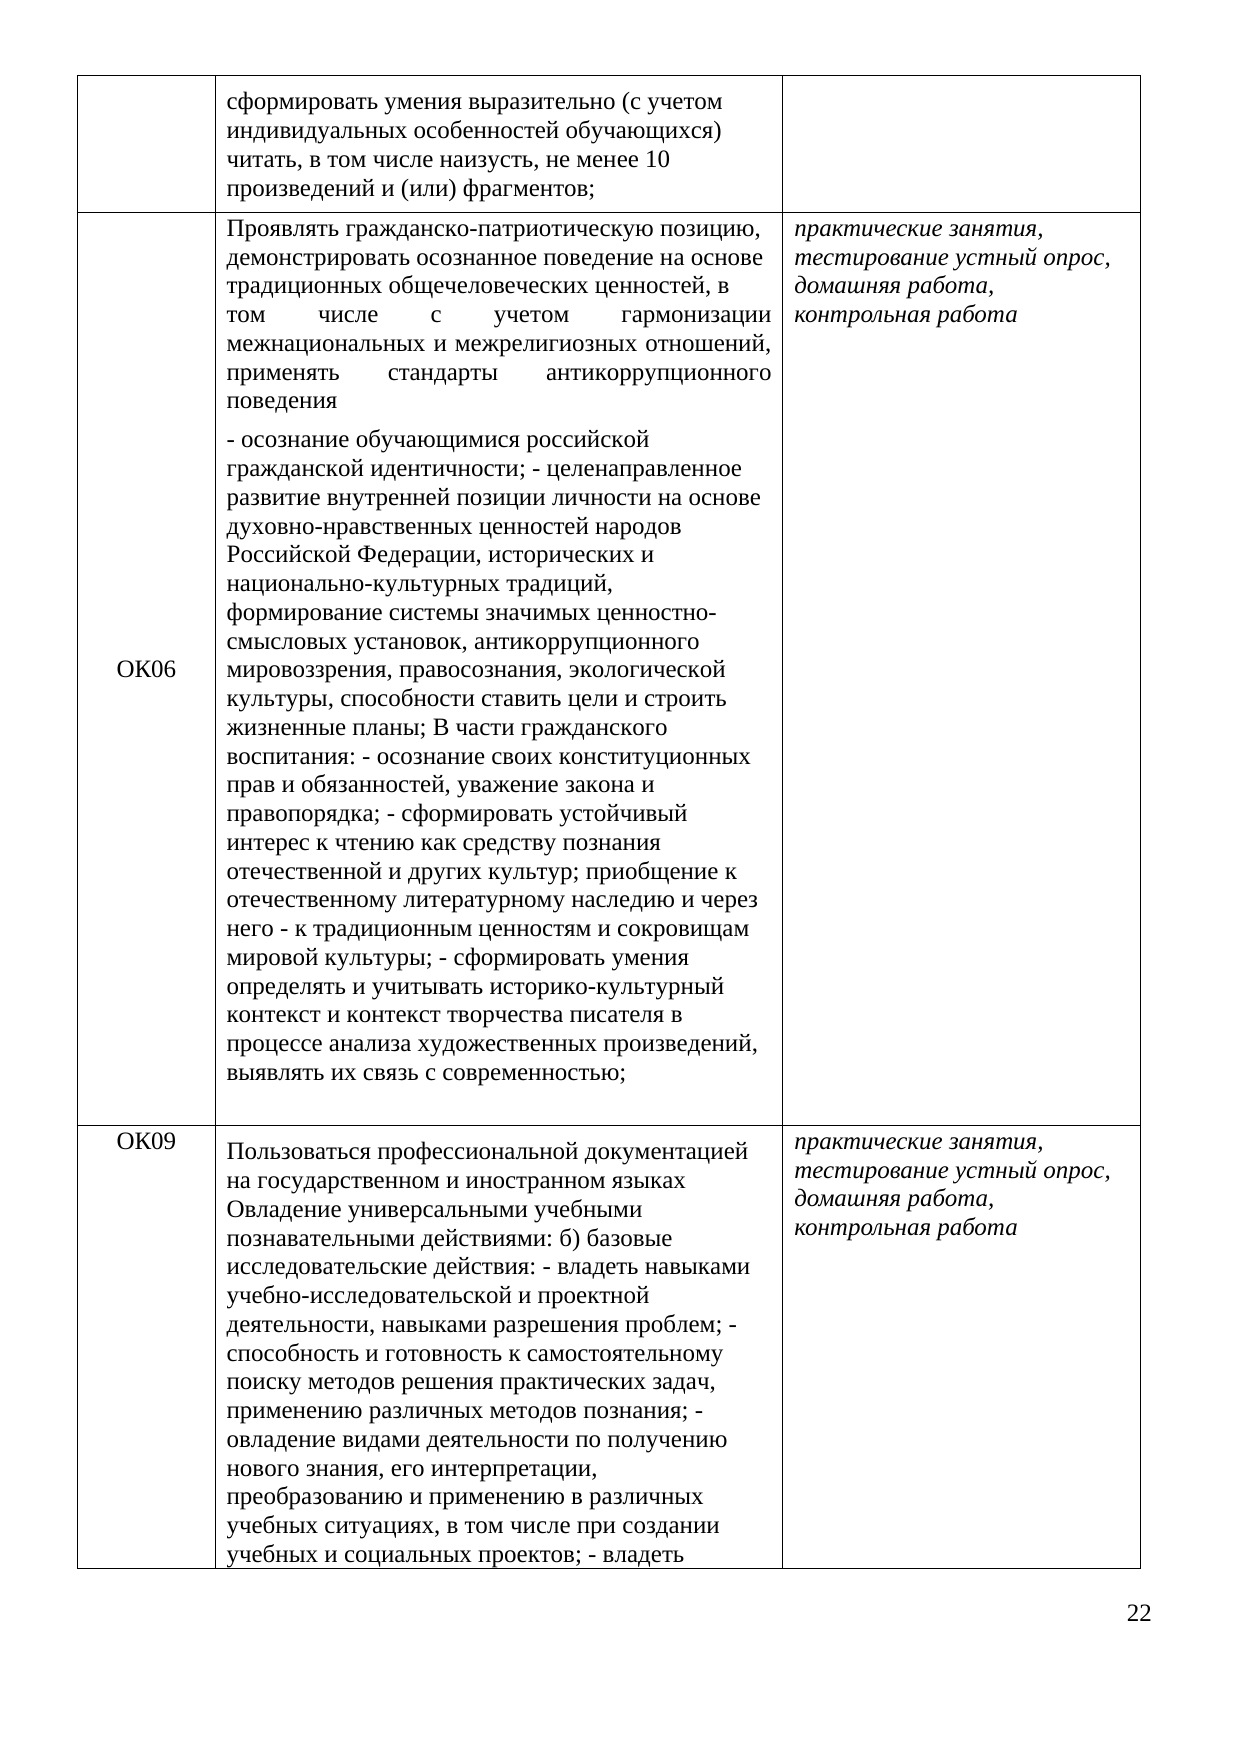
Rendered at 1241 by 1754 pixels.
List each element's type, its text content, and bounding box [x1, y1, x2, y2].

table_cell [783, 76, 1140, 212]
table_cell [78, 76, 215, 212]
table_cell ОК06 [78, 213, 215, 1125]
table_cell - сформировать умения выразительно (с учетом индивидуальных особенностей обучающихся) читать, в том числе наизусть, не менее 10 произведений и (или) фрагментов; [216, 76, 782, 212]
table_cell ОК09 [78, 1126, 215, 1568]
table_cell практические занятия, тестирование устный опрос, домашняя работа, контрольная работа [783, 213, 1140, 1125]
table_cell практические занятия, тестирование устный опрос, домашняя работа, контрольная работа [783, 1126, 1140, 1568]
table_cell Пользоваться профессиональной документацией на государственном и иностранном языках Овладение универсальными учебными познавательными действиями: б) базовые исследовательские действия: - владеть навыками учебно-исследовательской и проектной деятельности, навыками разрешения проблем; - способность и готовность к самостоятельному поиску методов решения практических задач, применению различных методов познания; - овладение видами деятельности по получению нового знания, его интерпретации, преобразованию и применению в различных учебных ситуациях, в том числе при создании учебных и социальных проектов; - владеть [216, 1126, 782, 1568]
table_cell Проявлять гражданско-патриотическую позицию, демонстрировать осознанное поведение на основе традиционных общечеловеческих ценностей, в том числе с учетом гармонизации межнациональных и межрелигиозных отношений, применять стандарты антикоррупционного поведения - осознание обучающимися российской гражданской идентичности; - целенаправленное развитие внутренней позиции личности на основе духовно-нравственных ценностей народов Российской Федерации, исторических и национально-культурных традиций, формирование системы значимых ценностно-смысловых установок, антикоррупционного мировоззрения, правосознания, экологической культуры, способности ставить цели и строить жизненные планы; В части гражданского воспитания: - осознание своих конституционных прав и обязанностей, уважение закона и правопорядка; - сформировать устойчивый интерес к чтению как средству познания отечественной и других культур; приобщение к отечественному литературному наследию и через него - к традиционным ценностям и сокровищам мировой культуры; - сформировать умения определять и учитывать историко-культурный контекст и контекст творчества писателя в процессе анализа художественных произведений, выявлять их связь с современностью; [216, 213, 782, 1125]
